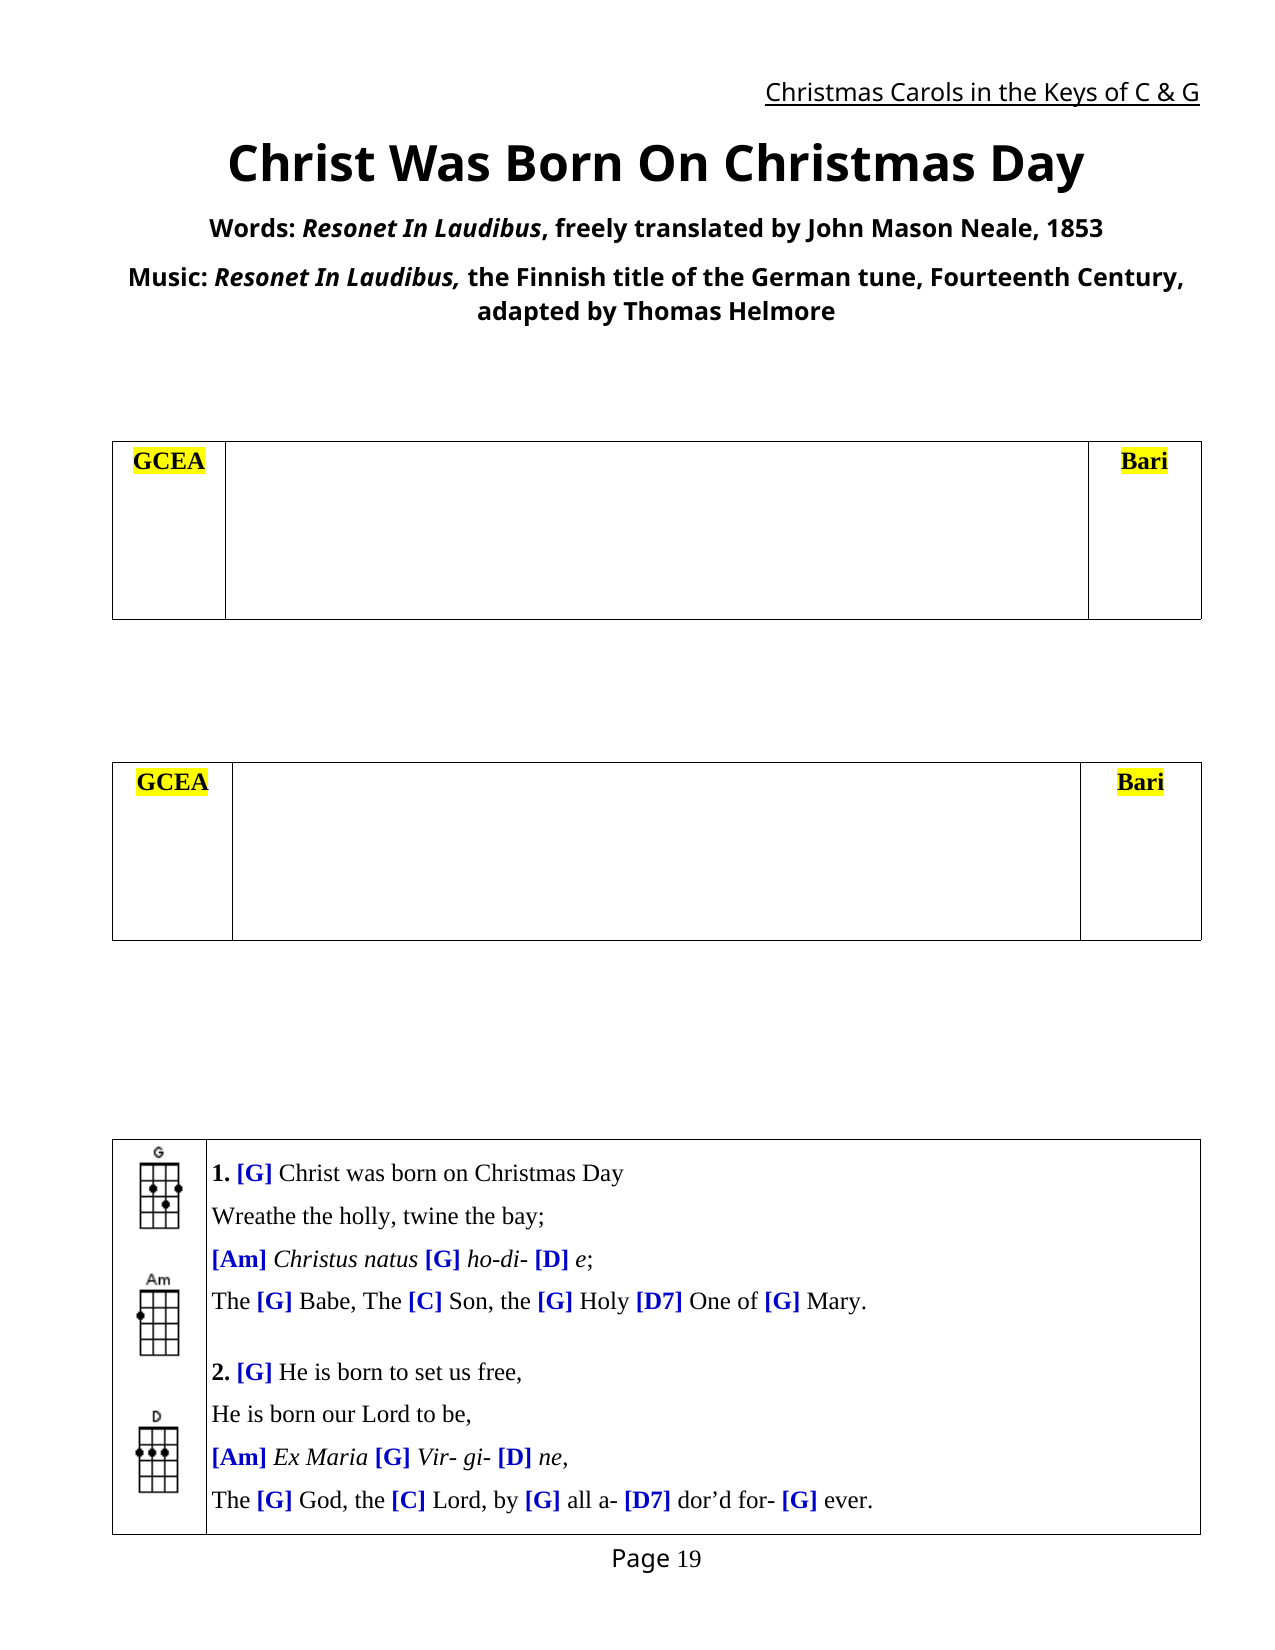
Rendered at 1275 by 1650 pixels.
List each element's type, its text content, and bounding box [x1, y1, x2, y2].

text Music: Resonet In Laudibus, the Finnish title of the German tune, Fourteenth Century, adapted by Thomas Helmore [112, 260, 1200, 328]
table_header Bari [1089, 442, 1201, 619]
table_header [233, 763, 1080, 940]
table_header [113, 1140, 206, 1534]
table_header [226, 442, 1088, 619]
table_header GCEA [113, 442, 225, 619]
subtitle Christ Was Born On Christmas Day [112, 127, 1200, 196]
table_header 1. [G] Christ was born on Christmas Day Wreathe the holly, twine the bay; [Am] Christus natus [G] ho-di- [D] e; The [G] Babe, The [C] Son, the [G] Holy [D7] One of [G] Mary. 2. [G] He is born to set us free, He is born our Lord to be, [Am] Ex Maria [G] Vir- gi- [D] ne, The [G] God, the [C] Lord, by [G] all a- [D7] dor’d for- [G] ever. [207, 1140, 1200, 1534]
picture [121, 1272, 197, 1372]
table_header Bari [1081, 763, 1201, 940]
table_header GCEA [113, 763, 232, 940]
picture [120, 1408, 195, 1509]
picture [121, 1144, 197, 1245]
text Words: Resonet In Laudibus, freely translated by John Mason Neale, 1853 [112, 211, 1200, 245]
